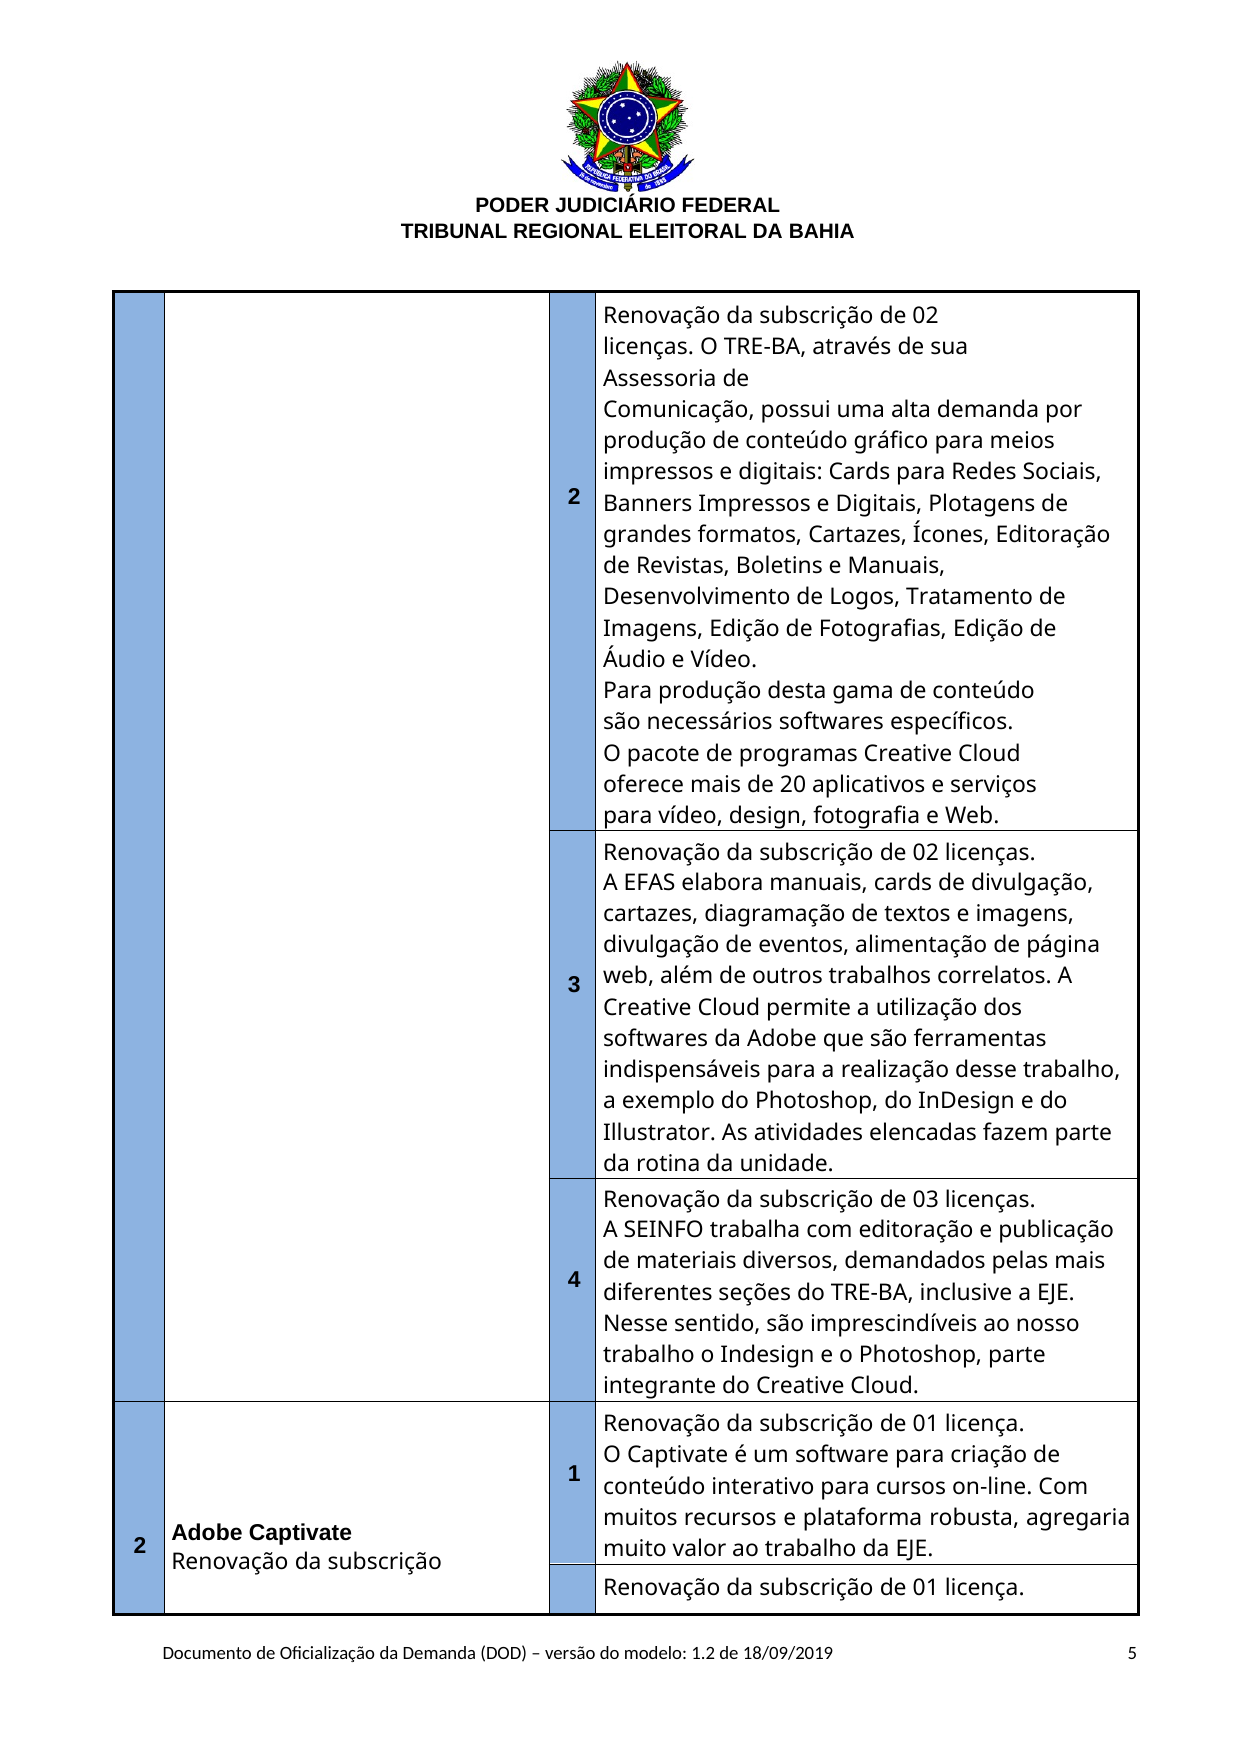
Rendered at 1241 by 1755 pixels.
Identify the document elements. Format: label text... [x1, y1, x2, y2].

table_header Renovação da subscrição de 02 licenças. O TRE-BA, através de sua Assessoria de Comunicação, possui uma alta demanda por produção de conteúdo gráfico para meios impressos e digitais: Cards para Redes Sociais, Banners Impressos e Digitais, Plotagens de grandes formatos, Cartazes, Ícones, Editoração de Revistas, Boletins e Manuais, Desenvolvimento de Logos, Tratamento de Imagens, Edição de Fotografias, Edição de Áudio e Vídeo. Para produção desta gama de conteúdo são necessários softwares específicos. O pacote de programas Creative Cloud oferece mais de 20 aplicativos e serviços para vídeo, design, fotografia e Web. [596, 293, 1137, 830]
table_cell Renovação da subscrição de 02 licenças. A EFAS elabora manuais, cards de divulgação, cartazes, diagramação de textos e imagens, divulgação de eventos, alimentação de página web, além de outros trabalhos correlatos. A Creative Cloud permite a utilização dos softwares da Adobe que são ferramentas indispensáveis para a realização desse trabalho, a exemplo do Photoshop, do InDesign e do Illustrator. As atividades elencadas fazem parte da rotina da unidade. [596, 831, 1137, 1178]
table_cell 3 [550, 831, 595, 1178]
table_cell 1 [550, 1402, 595, 1563]
table_cell [550, 1565, 595, 1613]
table_header [115, 293, 164, 1401]
table_cell 4 [550, 1179, 595, 1401]
table_cell 2 [115, 1402, 164, 1613]
table_cell Adobe Captivate Renovação da subscrição [165, 1402, 549, 1613]
table_cell Renovação da subscrição de 03 licenças. A SEINFO trabalha com editoração e publicação de materiais diversos, demandados pelas mais diferentes seções do TRE-BA, inclusive a EJE. Nesse sentido, são imprescindíveis ao nosso trabalho o Indesign e o Photoshop, parte integrante do Creative Cloud. [596, 1179, 1137, 1401]
table_cell Renovação da subscrição de 01 licença. [596, 1565, 1137, 1613]
table_header [165, 293, 549, 1401]
table_header 2 [550, 293, 595, 830]
table_cell Renovação da subscrição de 01 licença. O Captivate é um software para criação de conteúdo interativo para cursos on-line. Com muitos recursos e plataforma robusta, agregaria muito valor ao trabalho da EJE. [596, 1402, 1137, 1563]
